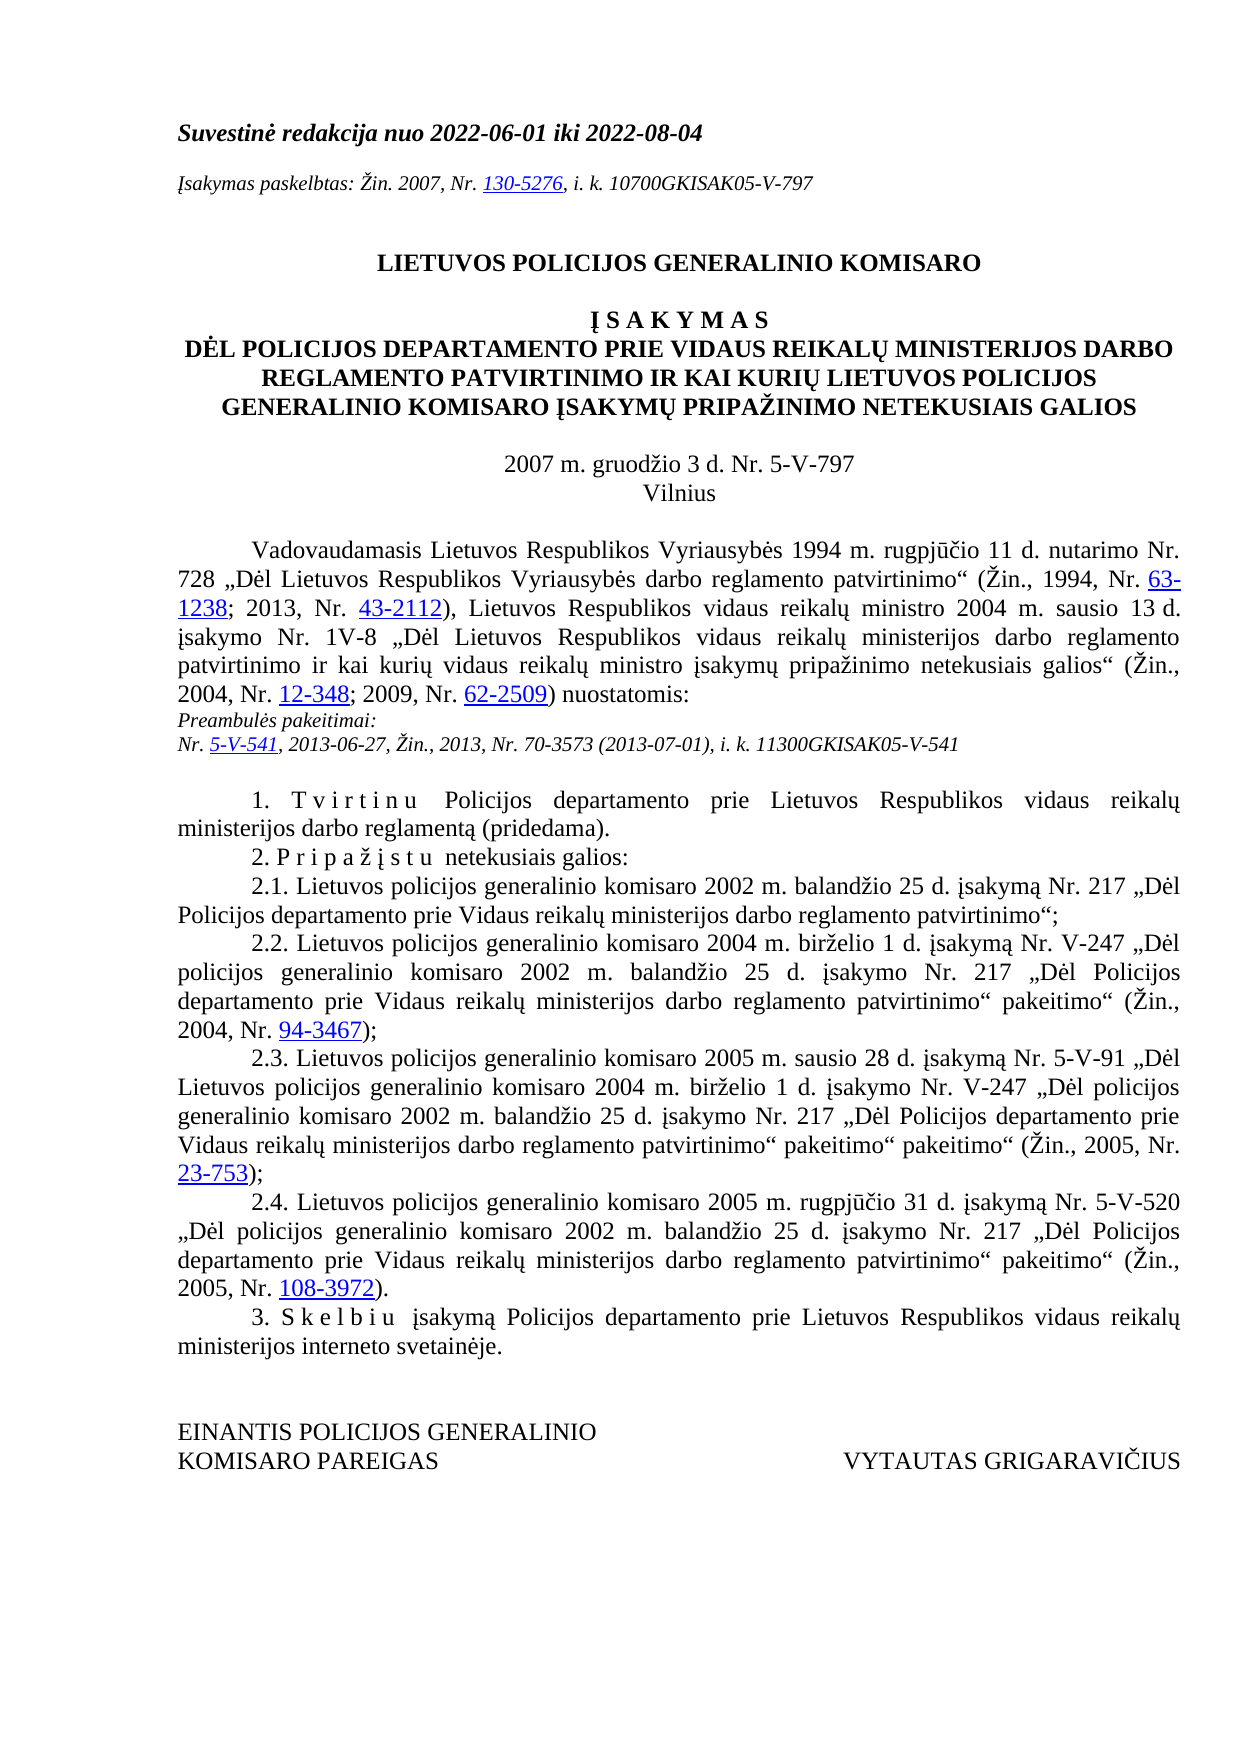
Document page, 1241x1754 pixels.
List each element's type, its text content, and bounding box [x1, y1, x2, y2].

text 2.1. Lietuvos policijos generalinio komisaro 2002 m. balandžio 25 d. įsakymą Nr. 217 „Dėl Policijos departamento prie Vidaus reikalų ministerijos darbo reglamento patvirtinimo“; [177, 871, 1181, 928]
text KOMISARO PAREIGAS VYTAUTAS GRIGARAVIČIUS [177, 1446, 1181, 1475]
text Vadovaudamasis Lietuvos Respublikos Vyriausybės 1994 m. rugpjūčio 11 d. nutarimo Nr. 728 „Dėl Lietuvos Respublikos Vyriausybės darbo reglamento patvirtinimo“ (Žin., 1994, Nr. 63-1238; 2013, Nr. 43-2112), Lietuvos Respublikos vidaus reikalų ministro 2004 m. sausio 13 d. įsakymo Nr. 1V-8 „Dėl Lietuvos Respublikos vidaus reikalų ministerijos darbo reglamento patvirtinimo ir kai kurių vidaus reikalų ministro įsakymų pripažinimo netekusiais galios“ (Žin., 2004, Nr. 12-348; 2009, Nr. 62-2509) nuostatomis: [177, 535, 1181, 708]
text Į S A K Y M A S [177, 305, 1181, 334]
text Vilnius [177, 478, 1181, 507]
text 2. Pripažįstu netekusiais galios: [177, 842, 1181, 871]
text Preambulės pakeitimai: [177, 708, 1181, 732]
text Nr. 5-V-541, 2013-06-27, Žin., 2013, Nr. 70-3573 (2013-07-01), i. k. 11300GKISAK05-V-541 [177, 732, 1181, 756]
text Suvestinė redakcija nuo 2022-06-01 iki 2022-08-04 [177, 118, 1181, 147]
text 2.2. Lietuvos policijos generalinio komisaro 2004 m. birželio 1 d. įsakymą Nr. V-247 „Dėl policijos generalinio komisaro 2002 m. balandžio 25 d. įsakymo Nr. 217 „Dėl Policijos departamento prie Vidaus reikalų ministerijos darbo reglamento patvirtinimo“ pakeitimo“ (Žin., 2004, Nr. 94-3467); [177, 928, 1181, 1043]
text 3. Skelbiu įsakymą Policijos departamento prie Lietuvos Respublikos vidaus reikalų ministerijos interneto svetainėje. [177, 1302, 1181, 1360]
text 2.4. Lietuvos policijos generalinio komisaro 2005 m. rugpjūčio 31 d. įsakymą Nr. 5-V-520 „Dėl policijos generalinio komisaro 2002 m. balandžio 25 d. įsakymo Nr. 217 „Dėl Policijos departamento prie Vidaus reikalų ministerijos darbo reglamento patvirtinimo“ pakeitimo“ (Žin., 2005, Nr. 108-3972). [177, 1187, 1181, 1302]
text 1. Tvirtinu Policijos departamento prie Lietuvos Respublikos vidaus reikalų ministerijos darbo reglamentą (pridedama). [177, 785, 1181, 842]
text 2.3. Lietuvos policijos generalinio komisaro 2005 m. sausio 28 d. įsakymą Nr. 5-V-91 „Dėl Lietuvos policijos generalinio komisaro 2004 m. birželio 1 d. įsakymo Nr. V-247 „Dėl policijos generalinio komisaro 2002 m. balandžio 25 d. įsakymo Nr. 217 „Dėl Policijos departamento prie Vidaus reikalų ministerijos darbo reglamento patvirtinimo“ pakeitimo“ pakeitimo“ (Žin., 2005, Nr. 23-753); [177, 1043, 1181, 1187]
text EINANTIS POLICIJOS GENERALINIO [177, 1417, 1181, 1446]
text DĖL POLICIJOS DEPARTAMENTO PRIE VIDAUS REIKALŲ MINISTERIJOS DARBO REGLAMENTO PATVIRTINIMO IR KAI KURIŲ LIETUVOS POLICIJOS GENERALINIO KOMISARO ĮSAKYMŲ PRIPAŽINIMO NETEKUSIAIS GALIOS [177, 334, 1181, 420]
text LIETUVOS POLICIJOS GENERALINIO KOMISARO [177, 248, 1181, 277]
text Įsakymas paskelbtas: Žin. 2007, Nr. 130-5276, i. k. 10700GKISAK05-V-797 [177, 171, 1181, 195]
text 2007 m. gruodžio 3 d. Nr. 5-V-797 [177, 449, 1181, 478]
